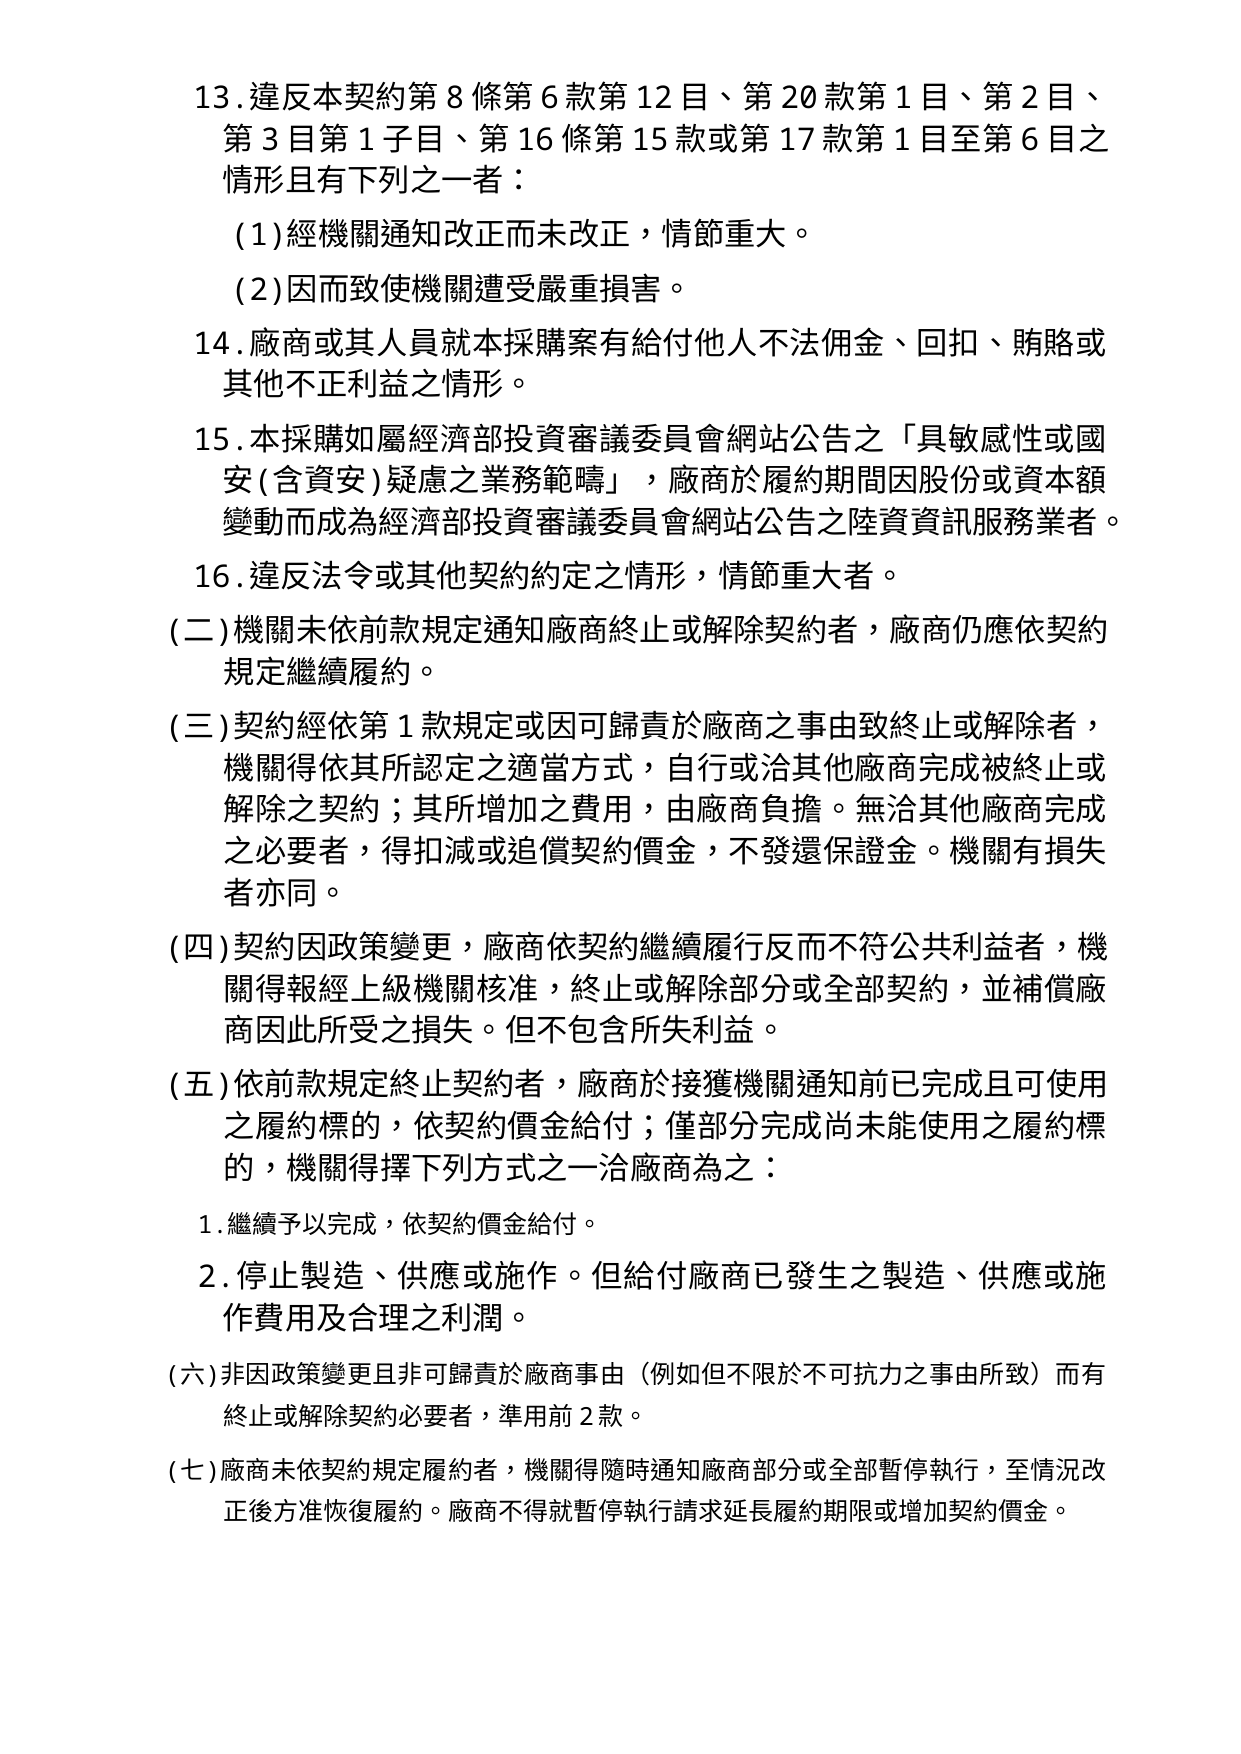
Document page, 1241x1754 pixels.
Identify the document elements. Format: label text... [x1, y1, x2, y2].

text 15.本採購如屬經濟部投資審議委員會網站公告之「具敏感性或國安(含資安)疑慮之業務範疇」，廠商於履約期間因股份或資本額變動而成為經濟部投資審議委員會網站公告之陸資資訊服務業者。 [193, 417, 1109, 542]
text (三)契約經依第1款規定或因可歸責於廠商之事由致終止或解除者，機關得依其所認定之適當方式，自行或洽其他廠商完成被終止或解除之契約；其所增加之費用，由廠商負擔。無洽其他廠商完成之必要者，得扣減或追償契約價金，不發還保證金。機關有損失者亦同。 [164, 704, 1109, 912]
text 1.繼續予以完成，依契約價金給付。 [197, 1200, 1109, 1242]
text 16.違反法令或其他契約約定之情形，情節重大者。 [193, 554, 1109, 596]
text (1)經機關通知改正而未改正，情節重大。 [193, 212, 1109, 254]
text (七)廠商未依契約規定履約者，機關得隨時通知廠商部分或全部暫停執行，至情況改正後方准恢復履約。廠商不得就暫停執行請求延長履約期限或增加契約價金。 [164, 1446, 1109, 1529]
text 14.廠商或其人員就本採購案有給付他人不法佣金、回扣、賄賂或其他不正利益之情形。 [193, 321, 1109, 404]
text (六)非因政策變更且非可歸責於廠商事由（例如但不限於不可抗力之事由所致）而有終止或解除契約必要者，準用前2款。 [164, 1350, 1109, 1433]
text 13.違反本契約第8條第6款第12目、第20款第1目、第2目、第3目第1子目、第16條第15款或第17款第1目至第6目之情形且有下列之一者： [193, 75, 1109, 200]
text (四)契約因政策變更，廠商依契約繼續履行反而不符公共利益者，機關得報經上級機關核准，終止或解除部分或全部契約，並補償廠商因此所受之損失。但不包含所失利益。 [164, 925, 1109, 1050]
text (二)機關未依前款規定通知廠商終止或解除契約者，廠商仍應依契約規定繼續履約。 [164, 608, 1109, 692]
text (五)依前款規定終止契約者，廠商於接獲機關通知前已完成且可使用之履約標的，依契約價金給付；僅部分完成尚未能使用之履約標的，機關得擇下列方式之一洽廠商為之： [164, 1062, 1109, 1187]
text (2)因而致使機關遭受嚴重損害。 [193, 267, 1109, 308]
text 2.停止製造、供應或施作。但給付廠商已發生之製造、供應或施作費用及合理之利潤。 [197, 1254, 1109, 1337]
